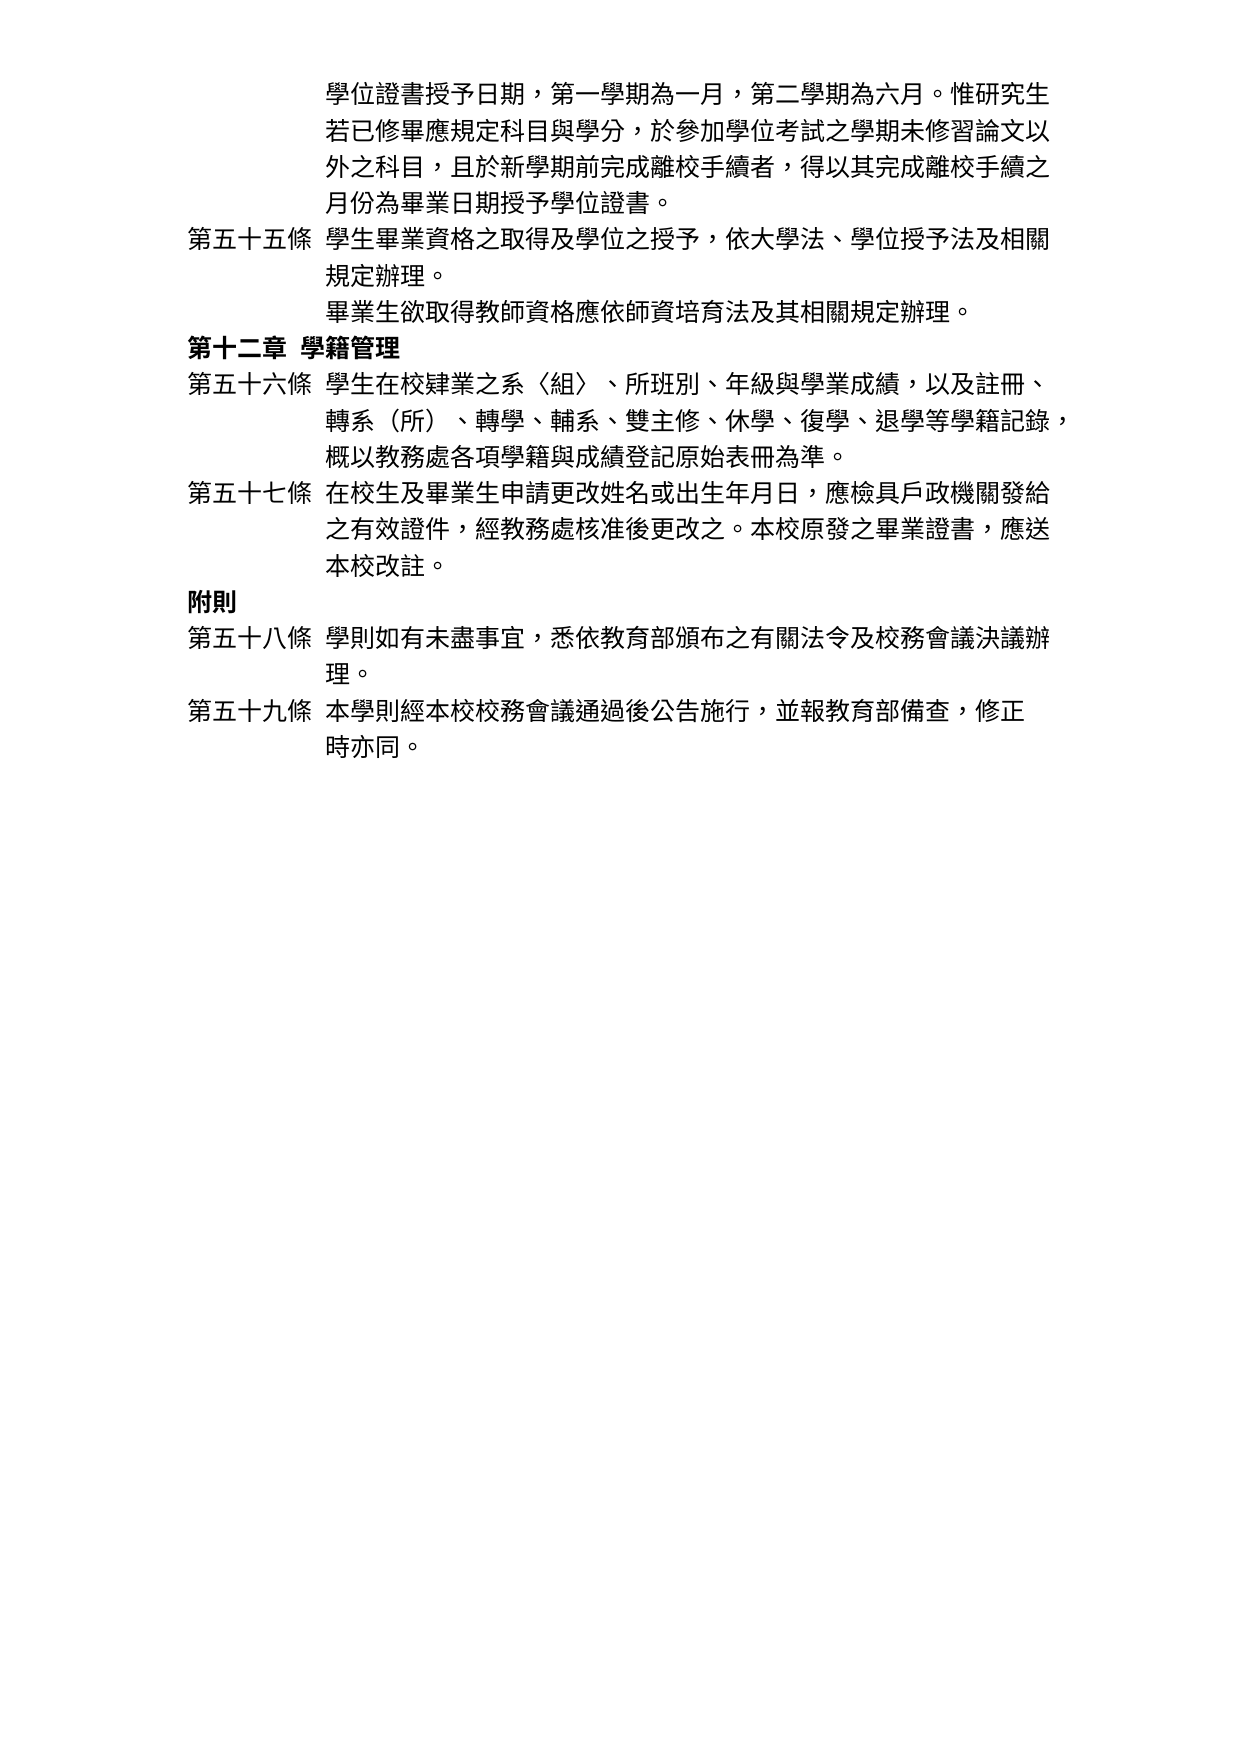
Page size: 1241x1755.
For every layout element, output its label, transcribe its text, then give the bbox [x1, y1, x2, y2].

text 學位證書授予日期，第一學期為一月，第二學期為六月。惟研究生 [187, 75, 1053, 111]
text 概以教務處各項學籍與成績登記原始表冊為準。 [187, 437, 1053, 474]
text 附則 [187, 582, 1053, 619]
text 第十二章 學籍管理 [187, 329, 1053, 365]
text 第五十九條 本學則經本校校務會議通過後公告施行，並報教育部備查，修正 [187, 691, 1053, 727]
text 本校改註。 [187, 546, 1053, 582]
text 時亦同。 [187, 727, 1053, 764]
text 轉系（所）、轉學、輔系、雙主修、休學、復學、退學等學籍記錄， [187, 401, 1053, 437]
text 月份為畢業日期授予學位證書。 [187, 184, 1053, 220]
text 若已修畢應規定科目與學分，於參加學位考試之學期未修習論文以 [187, 111, 1053, 147]
text 之有效證件，經教務處核准後更改之。本校原發之畢業證書，應送 [187, 510, 1053, 546]
text 畢業生欲取得教師資格應依師資培育法及其相關規定辦理。 [187, 292, 1053, 329]
text 第五十六條 學生在校肄業之系〈組〉、所班別、年級與學業成績，以及註冊、 [187, 365, 1053, 401]
text 第五十五條 學生畢業資格之取得及學位之授予，依大學法、學位授予法及相關 [187, 220, 1053, 256]
text 理。 [187, 655, 1053, 691]
text 第五十八條 學則如有未盡事宜，悉依教育部頒布之有關法令及校務會議決議辦 [187, 619, 1053, 655]
text 第五十七條 在校生及畢業生申請更改姓名或出生年月日，應檢具戶政機關發給 [187, 474, 1053, 510]
text 規定辦理。 [187, 256, 1053, 292]
text 外之科目，且於新學期前完成離校手續者，得以其完成離校手續之 [187, 147, 1053, 184]
